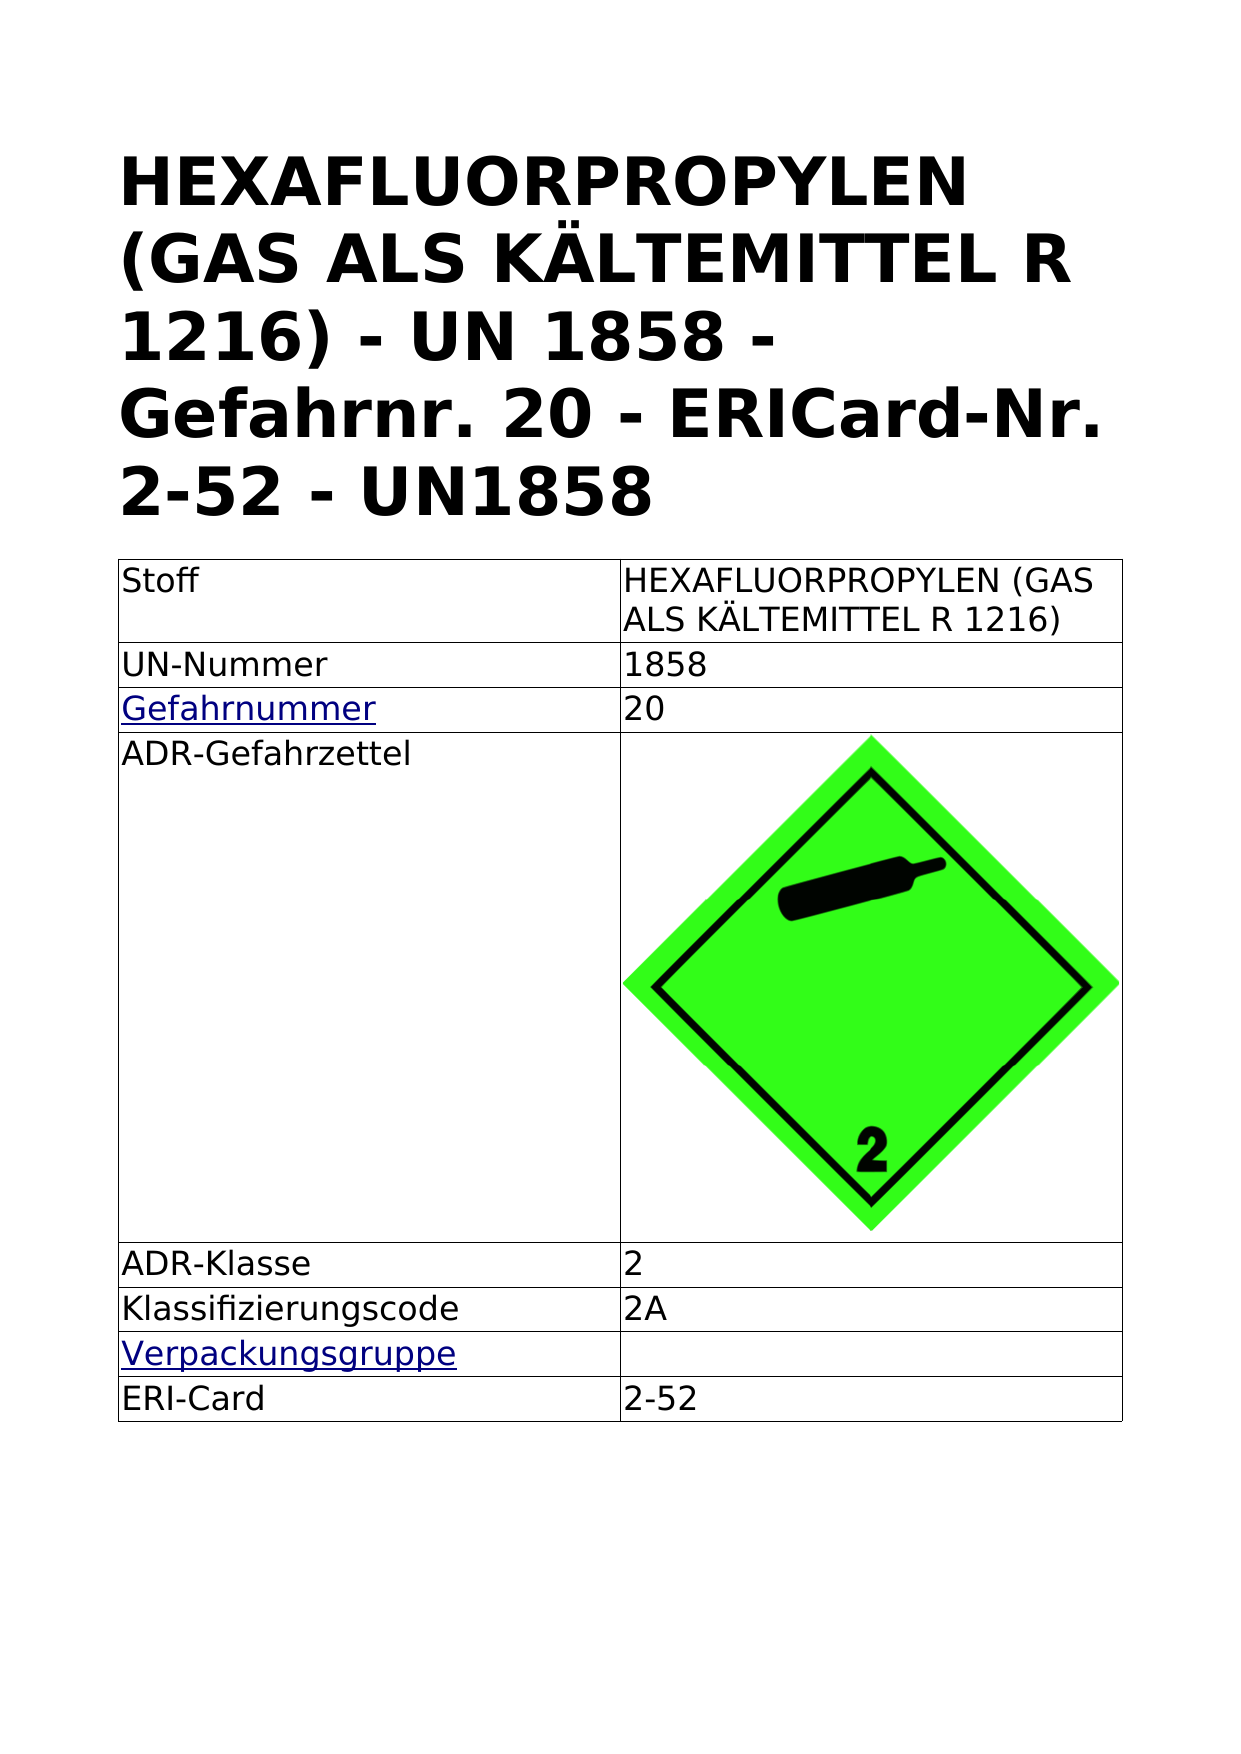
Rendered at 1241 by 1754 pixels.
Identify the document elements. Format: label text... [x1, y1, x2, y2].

table_header Stoff [119, 560, 620, 642]
table_cell 20 [621, 688, 1122, 732]
table_cell Verpackungsgruppe [119, 1332, 620, 1376]
table_cell [621, 1332, 1122, 1376]
table_cell 2A [621, 1288, 1122, 1331]
table_cell UN-Nummer [119, 643, 620, 687]
table_cell ADR-Gefahrzettel [119, 733, 620, 1242]
table_cell ERI-Card [119, 1377, 620, 1421]
subtitle HEXAFLUORPROPYLEN (GAS ALS KÄLTEMITTEL R 1216) - UN 1858 - Gefahrnr. 20 - ERICard-Nr. 2-52 - UN1858 [118, 143, 1122, 531]
table_cell 2 [621, 1243, 1122, 1287]
table_cell 1858 [621, 643, 1122, 687]
table_cell [621, 733, 1122, 1242]
table_header HEXAFLUORPROPYLEN (GAS ALS KÄLTEMITTEL R 1216) [621, 560, 1122, 642]
table_cell ADR-Klasse [119, 1243, 620, 1287]
table_cell Gefahrnummer [119, 688, 620, 732]
table_cell Klassifizierungscode [119, 1288, 620, 1331]
table_cell 2-52 [621, 1377, 1122, 1421]
picture [622, 734, 1120, 1231]
